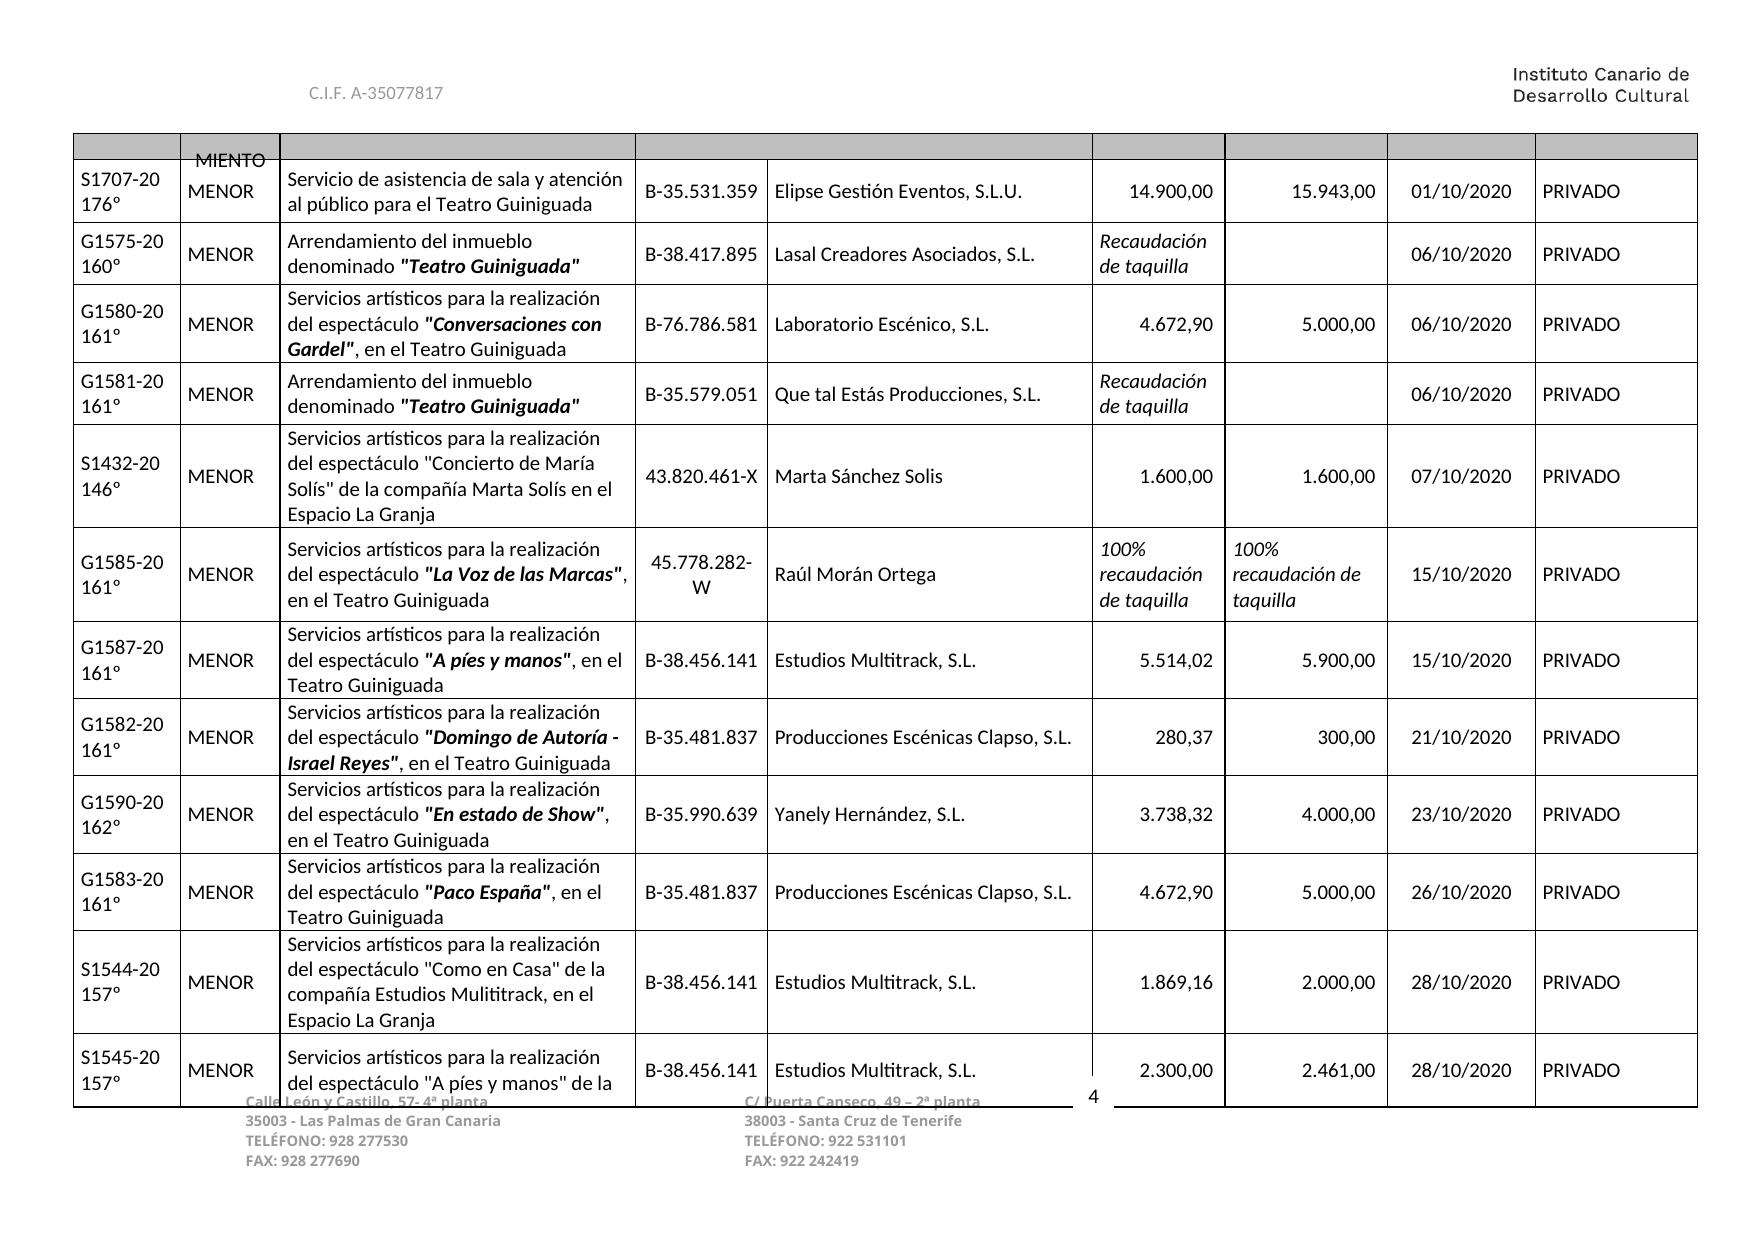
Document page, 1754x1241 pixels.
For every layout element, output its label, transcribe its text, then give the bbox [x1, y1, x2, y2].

table_cell B-35.531.359 [636, 160, 767, 222]
table_cell 15/10/2020 [1388, 528, 1535, 621]
table_cell 1.869,16 [1093, 931, 1224, 1032]
table_cell Servicios artísticos para la realización del espectáculo "Paco España", en el Teatro Guiniguada [281, 854, 635, 930]
table_cell [281, 134, 635, 159]
table_cell MENOR [181, 622, 279, 698]
table_cell 06/10/2020 [1388, 223, 1535, 284]
table_cell S1432-20 146º [74, 425, 180, 527]
table_cell 4.672,90 [1093, 854, 1224, 930]
table_cell B-38.456.141 [636, 622, 767, 698]
table_cell Marta Sánchez Solis [768, 425, 1092, 527]
table_cell PRIVADO [1536, 776, 1697, 852]
table_cell Que tal Estás Producciones, S.L. [768, 363, 1092, 424]
table_cell B-35.990.639 [636, 776, 767, 852]
table_cell PRIVADO [1536, 160, 1697, 222]
table_cell 2.000,00 [1226, 931, 1387, 1032]
table_cell Yanely Hernández, S.L. [768, 776, 1092, 852]
table_cell 4.000,00 [1226, 776, 1387, 852]
table_cell Elipse Gestión Eventos, S.L.U. [768, 160, 1092, 222]
table_cell PRIVADO [1536, 622, 1697, 698]
table_cell PRIVADO [1536, 363, 1697, 424]
table_cell B-35.481.837 [636, 699, 767, 775]
table_cell [74, 134, 180, 159]
table_cell Recaudación de taquilla [1093, 223, 1224, 284]
table_cell B-38.417.895 [636, 223, 767, 284]
table_cell MENOR [181, 285, 279, 362]
table_cell Servicios artísticos para la realización del espectáculo "Conversaciones con Gardel", en el Teatro Guiniguada [281, 285, 635, 362]
table_cell 1.600,00 [1226, 425, 1387, 527]
table_cell 100% recaudación de taquilla [1226, 528, 1387, 621]
table_cell 5.000,00 [1226, 854, 1387, 930]
table_cell G1581-20 161º [74, 363, 180, 424]
table_cell MENOR [181, 931, 279, 1032]
table_cell Servicios artísticos para la realización del espectáculo "A píes y manos" de la compañía Estudios Mulititrack, en el Espacio La Granja [281, 1034, 635, 1106]
table_cell 300,00 [1226, 699, 1387, 775]
table_cell Recaudación de taquilla [1093, 363, 1224, 424]
table_cell Laboratorio Escénico, S.L. [768, 285, 1092, 362]
table_cell 5.514,02 [1093, 622, 1224, 698]
table_cell PRIVADO [1536, 854, 1697, 930]
table_cell 43.820.461-X [636, 425, 767, 527]
table_cell B-76.786.581 [636, 285, 767, 362]
table_cell Servicios artísticos para la realización del espectáculo "La Voz de las Marcas", en el Teatro Guiniguada [281, 528, 635, 621]
table_cell G1587-20 161º [74, 622, 180, 698]
table_cell 1.600,00 [1093, 425, 1224, 527]
table_cell PRIVADO [1536, 223, 1697, 284]
table_cell 01/10/2020 [1388, 160, 1535, 222]
table_cell Servicio de asistencia de sala y atención al público para el Teatro Guiniguada [281, 160, 635, 222]
table_cell Servicios artísticos para la realización del espectáculo "A píes y manos", en el Teatro Guiniguada [281, 622, 635, 698]
table_cell G1582-20 161º [74, 699, 180, 775]
table_cell 23/10/2020 [1388, 776, 1535, 852]
table_cell MENOR [181, 363, 279, 424]
table_cell MENOR [181, 699, 279, 775]
table_cell Arrendamiento del inmueblo denominado "Teatro Guiniguada" [281, 223, 635, 284]
table_cell 4.672,90 [1093, 285, 1224, 362]
table_cell G1580-20 161º [74, 285, 180, 362]
table_cell Producciones Escénicas Clapso, S.L. [768, 854, 1092, 930]
table_cell [1388, 134, 1535, 159]
table_cell 15/10/2020 [1388, 622, 1535, 698]
table_cell Estudios Multitrack, S.L. [768, 622, 1092, 698]
table_cell [1226, 223, 1387, 284]
table_cell S1707-20 176º [74, 160, 180, 222]
table_cell MENOR [181, 425, 279, 527]
table_cell Arrendamiento del inmueblo denominado "Teatro Guiniguada" [281, 363, 635, 424]
table_cell NOMBRE [767, 134, 1092, 159]
table_cell 5.900,00 [1226, 622, 1387, 698]
table_cell 06/10/2020 [1388, 363, 1535, 424]
table_cell [1226, 363, 1387, 424]
table_cell Lasal Creadores Asociados, S.L. [768, 223, 1092, 284]
table_cell PRIVADO [1536, 528, 1697, 621]
table_cell S1544-20 157º [74, 931, 180, 1032]
table_cell Producciones Escénicas Clapso, S.L. [768, 699, 1092, 775]
table_cell G1585-20 161º [74, 528, 180, 621]
table_cell MENOR [181, 528, 279, 621]
table_cell 2.300,00 [1093, 1034, 1224, 1106]
table_cell PRIVADO [1536, 931, 1697, 1032]
table_cell 28/10/2020 [1388, 1034, 1535, 1106]
table_cell Servicios artísticos para la realización del espectáculo "Domingo de Autoría - Israel Reyes", en el Teatro Guiniguada [281, 699, 635, 775]
table_cell G1583-20 161º [74, 854, 180, 930]
table_cell B-35.579.051 [636, 363, 767, 424]
table_cell MENOR [181, 854, 279, 930]
table_cell Estudios Multitrack, S.L. [768, 1034, 1092, 1106]
table_cell Servicios artísticos para la realización del espectáculo "Concierto de María Solís" de la compañía Marta Solís en el Espacio La Granja [281, 425, 635, 527]
table_cell 07/10/2020 [1388, 425, 1535, 527]
table_cell PRIVADO [1536, 1034, 1697, 1106]
table_cell 45.778.282-W [636, 528, 767, 621]
table_cell G1575-20 160º [74, 223, 180, 284]
table_cell Servicios artísticos para la realización del espectáculo "Como en Casa" de la compañía Estudios Mulititrack, en el Espacio La Granja [281, 931, 635, 1032]
table_cell Servicios artísticos para la realización del espectáculo "En estado de Show", en el Teatro Guiniguada [281, 776, 635, 852]
table_cell 26/10/2020 [1388, 854, 1535, 930]
table_cell MENOR [181, 776, 279, 852]
table_cell 21/10/2020 [1388, 699, 1535, 775]
table_cell Estudios Multitrack, S.L. [768, 931, 1092, 1032]
table_cell 28/10/2020 [1388, 931, 1535, 1032]
table_cell B-35.481.837 [636, 854, 767, 930]
table_cell IMPORTE SIN IMPUESTOS [1093, 134, 1224, 159]
table_cell B-38.456.141 [636, 931, 767, 1032]
table_cell 3.738,32 [1093, 776, 1224, 852]
table_cell [1226, 134, 1387, 159]
table_cell PRIVADO [1536, 699, 1697, 775]
table_cell PRIVADO [1536, 285, 1697, 362]
table_cell 14.900,00 [1093, 160, 1224, 222]
table_cell [1536, 134, 1697, 159]
table_cell TIPO DE PROCEDIMIENTO [181, 134, 279, 159]
table_cell C.I.F. [636, 134, 767, 159]
table_cell S1545-20 157º [74, 1034, 180, 1106]
table_cell 100% recaudación de taquilla [1093, 528, 1224, 621]
table_cell 5.000,00 [1226, 285, 1387, 362]
table_cell PRIVADO [1536, 425, 1697, 527]
table_cell G1590-20 162º [74, 776, 180, 852]
table_cell MENOR [181, 1034, 279, 1106]
table_cell 15.943,00 [1226, 160, 1387, 222]
table_cell 06/10/2020 [1388, 285, 1535, 362]
table_cell 2.461,00 [1226, 1034, 1387, 1106]
table_cell Raúl Morán Ortega [768, 528, 1092, 621]
table_cell B-38.456.141 [636, 1034, 767, 1106]
table_cell MENOR [181, 223, 279, 284]
table_cell 280,37 [1093, 699, 1224, 775]
table_cell MENOR [181, 160, 279, 222]
